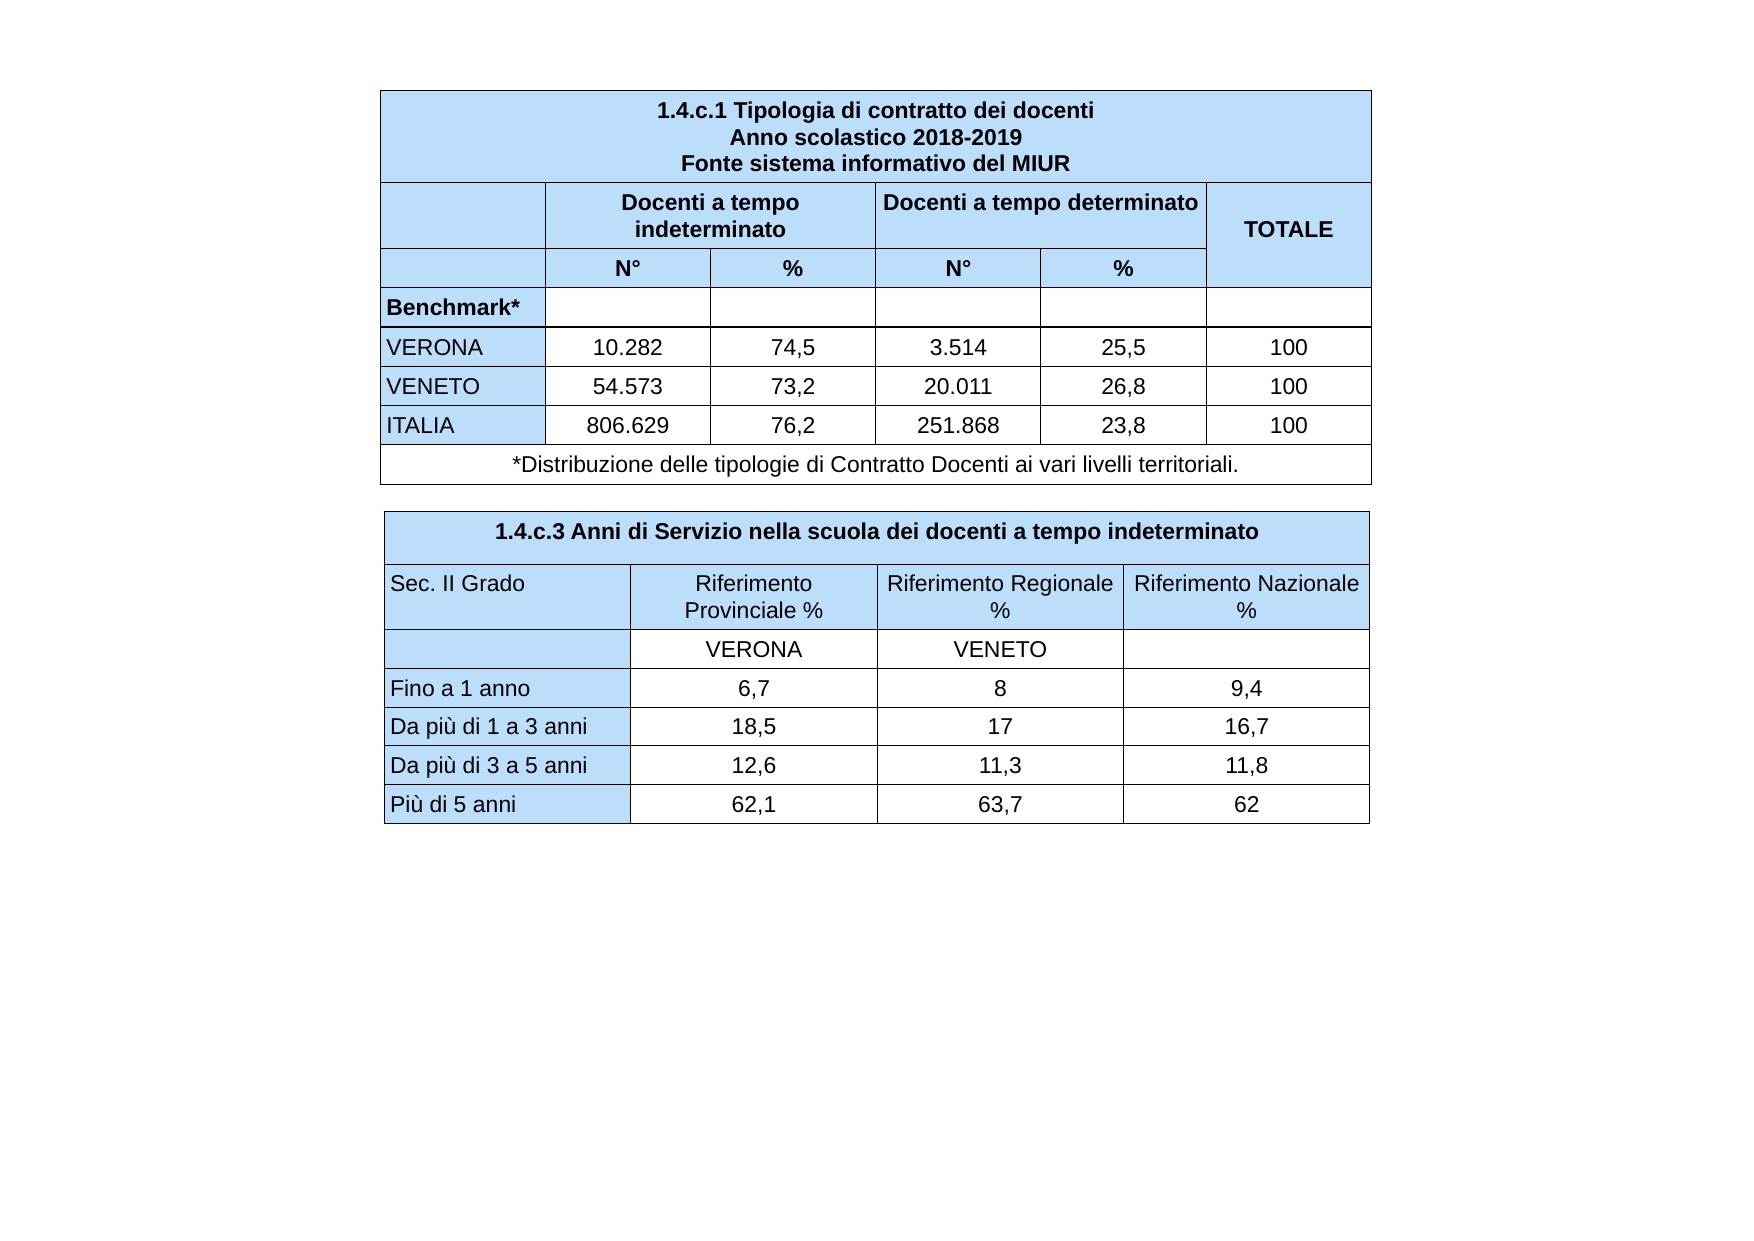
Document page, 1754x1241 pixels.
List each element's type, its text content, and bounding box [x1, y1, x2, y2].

table_cell [1124, 630, 1369, 668]
table_cell 100 [1207, 406, 1371, 444]
table_cell 18,5 [631, 708, 877, 745]
table_cell 8 [878, 669, 1123, 707]
table_cell Riferimento Regionale % [878, 565, 1123, 629]
table_cell 16,7 [1124, 708, 1369, 745]
table_cell 62 [1124, 785, 1369, 823]
table_cell Riferimento Provinciale % [631, 565, 877, 629]
table_cell TOTALE [1207, 183, 1371, 287]
table_cell 100 [1207, 328, 1371, 366]
table_cell 11,3 [878, 746, 1123, 784]
table_cell 54.573 [546, 367, 710, 405]
table_cell Docenti a tempo indeterminato [546, 183, 875, 248]
table_cell 25,5 [1041, 328, 1206, 366]
table_header 1.4.c.1 Tipologia di contratto dei docenti Anno scolastico 2018-2019 Fonte sistema informativo del MIUR [381, 91, 1371, 182]
table_cell 74,5 [711, 328, 875, 366]
table_cell Fino a 1 anno [385, 669, 630, 707]
table_cell Riferimento Nazionale % [1124, 565, 1369, 629]
table_cell N° [876, 249, 1040, 287]
table_cell VENETO [381, 367, 545, 405]
table_cell 63,7 [878, 785, 1123, 823]
table_cell Da più di 1 a 3 anni [385, 708, 630, 745]
table_cell [1041, 288, 1206, 326]
table_cell Benchmark* [381, 288, 545, 326]
table_cell 11,8 [1124, 746, 1369, 784]
table_cell VERONA [381, 328, 545, 366]
table_cell 26,8 [1041, 367, 1206, 405]
table_cell VERONA [631, 630, 877, 668]
table_cell [1207, 288, 1371, 326]
table_cell VENETO [878, 630, 1123, 668]
table_cell 23,8 [1041, 406, 1206, 444]
table_cell 76,2 [711, 406, 875, 444]
table_cell [381, 183, 545, 248]
table_cell Da più di 3 a 5 anni [385, 746, 630, 784]
table_cell 100 [1207, 367, 1371, 405]
table_cell Docenti a tempo determinato [876, 183, 1206, 248]
table_cell *Distribuzione delle tipologie di Contratto Docenti ai vari livelli territoriali. [381, 445, 1371, 483]
table_cell 17 [878, 708, 1123, 745]
table_cell 12,6 [631, 746, 877, 784]
table_cell Più di 5 anni [385, 785, 630, 823]
table_cell 3.514 [876, 328, 1040, 366]
table_cell 62,1 [631, 785, 877, 823]
table_cell 10.282 [546, 328, 710, 366]
table_cell [381, 249, 545, 287]
table_cell ITALIA [381, 406, 545, 444]
table_cell 20.011 [876, 367, 1040, 405]
table_cell Sec. II Grado [385, 565, 630, 629]
table_cell [876, 288, 1040, 326]
table_cell [385, 630, 630, 668]
table_cell 251.868 [876, 406, 1040, 444]
table_header 1.4.c.3 Anni di Servizio nella scuola dei docenti a tempo indeterminato [385, 512, 1369, 564]
table_cell % [711, 249, 875, 287]
table_cell [711, 288, 875, 326]
table_cell % [1041, 249, 1206, 287]
table_cell 6,7 [631, 669, 877, 707]
table_cell N° [546, 249, 710, 287]
table_cell 73,2 [711, 367, 875, 405]
table_cell 9,4 [1124, 669, 1369, 707]
table_cell [546, 288, 710, 326]
table_cell 806.629 [546, 406, 710, 444]
